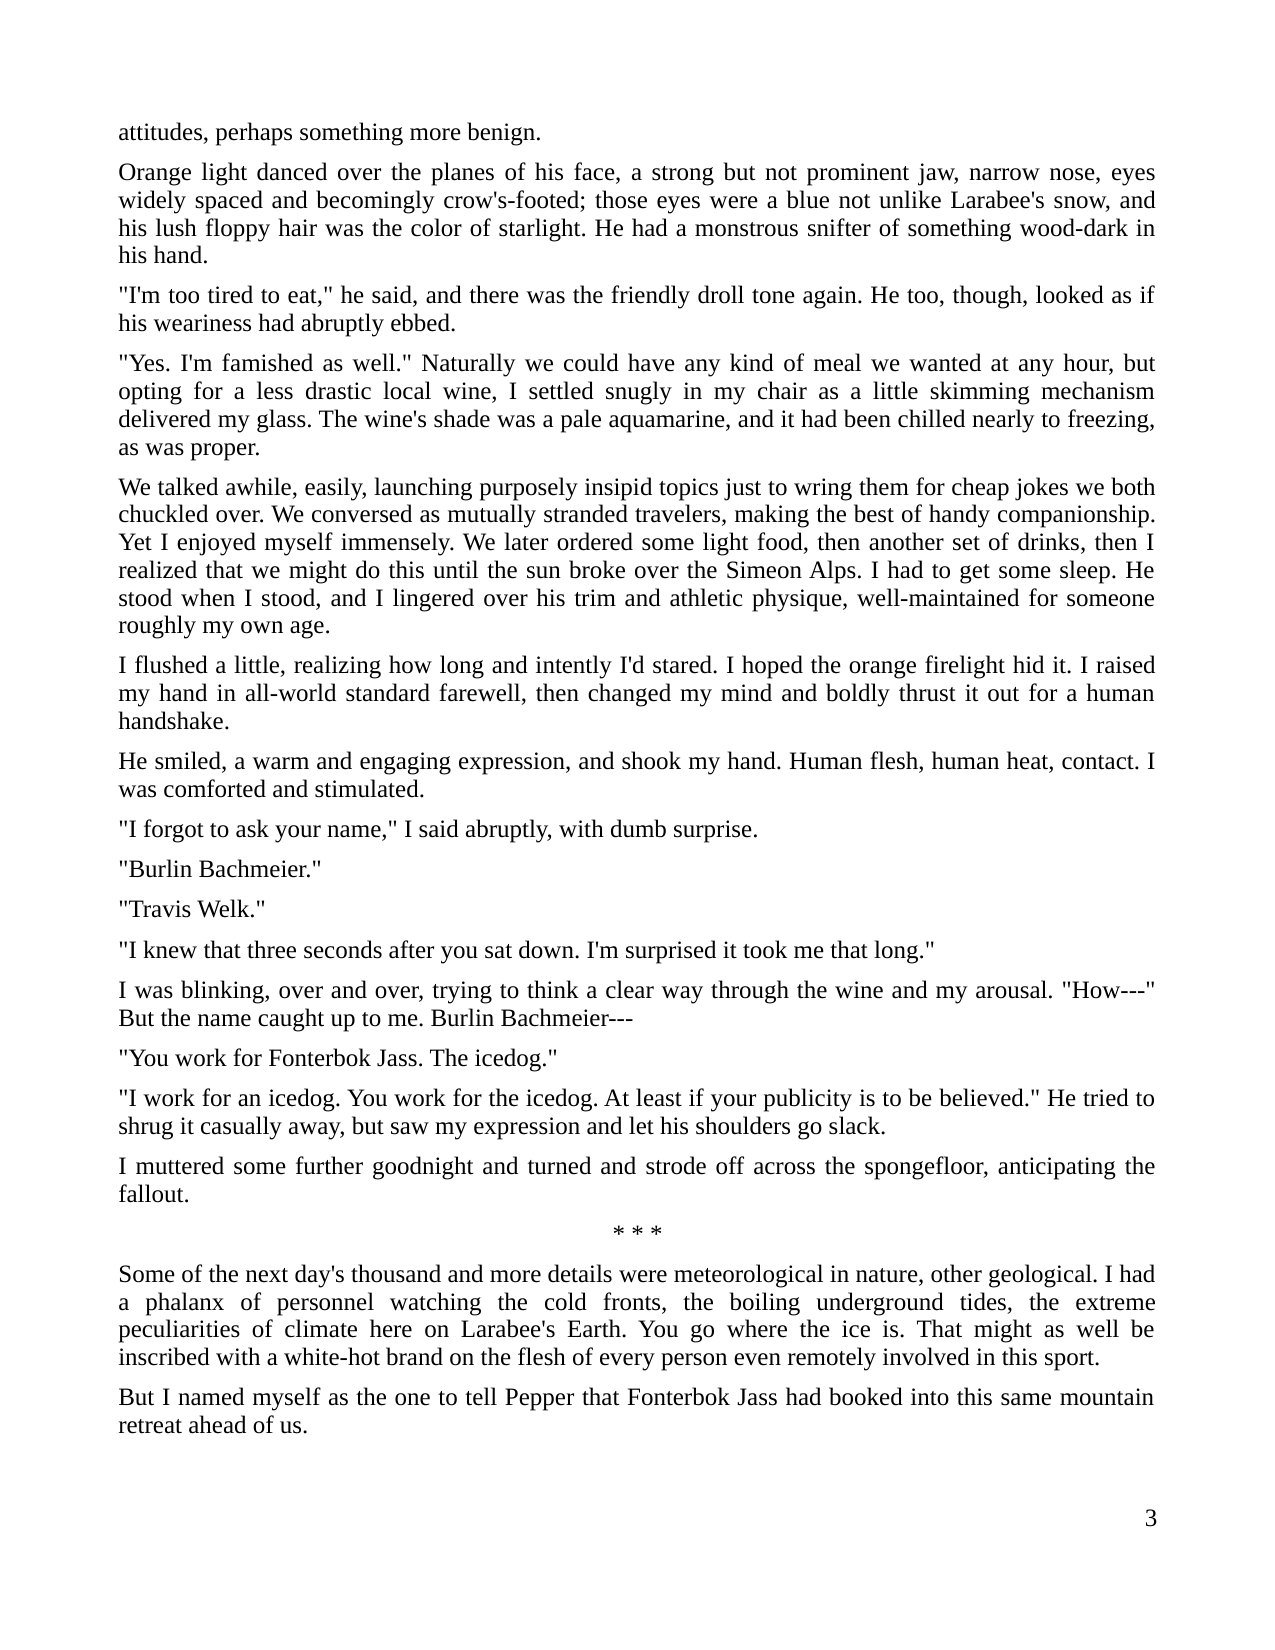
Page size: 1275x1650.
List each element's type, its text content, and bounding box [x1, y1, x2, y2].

text I muttered some further goodnight and turned and strode off across the spongefloor, anticipating the fallout. [118, 1152, 1157, 1207]
text He smiled, a warm and engaging expression, and shook my hand. Human flesh, human heat, contact. I was comforted and stimulated. [118, 747, 1157, 803]
text "I'm too tired to eat," he said, and there was the friendly droll tone again. He too, though, looked as if his weariness had abruptly ebbed. [118, 282, 1157, 337]
text I was blinking, over and over, trying to think a clear way through the wine and my arousal. "How---" But the name caught up to me. Burlin Bachmeier--- [118, 976, 1157, 1031]
text But I named myself as the one to tell Pepper that Fonterbok Jass had booked into this same mountain retreat ahead of us. [118, 1383, 1157, 1439]
text "Burlin Bachmeier." [118, 855, 1157, 883]
text We talked awhile, easily, launching purposely insipid topics just to wring them for cheap jokes we both chuckled over. We conversed as mutually stranded travelers, making the best of handy companionship. Yet I enjoyed myself immensely. We later ordered some light food, then another set of drinks, then I realized that we might do this until the sun broke over the Simeon Alps. I had to get some sleep. He stood when I stood, and I lingered over his trim and athletic physique, well-maintained for someone roughly my own age. [118, 473, 1157, 639]
text "Travis Welk." [118, 896, 1157, 923]
text "Yes. I'm famished as well." Naturally we could have any kind of meal we wanted at any hour, but opting for a less drastic local wine, I settled snugly in my chair as a little skimming mechanism delivered my glass. The wine's shade was a pale aquamarine, and it had been chilled nearly to freezing, as was proper. [118, 349, 1157, 460]
text Some of the next day's thousand and more details were meteorological in nature, other geological. I had a phalanx of personnel watching the cold fronts, the boiling underground tides, the extreme peculiarities of climate here on Larabee's Earth. You go where the ice is. That might as well be inscribed with a white-hot brand on the flesh of every person even remotely involved in this sport. [118, 1260, 1157, 1371]
text "I forgot to ask your name," I said abruptly, with dumb surprise. [118, 815, 1157, 843]
text Orange light danced over the planes of his face, a strong but not prominent jaw, narrow nose, eyes widely spaced and becomingly crow's-footed; those eyes were a blue not unlike Larabee's snow, and his lush floppy hair was the color of starlight. He had a monstrous snifter of something wood-dark in his hand. [118, 158, 1157, 269]
text "I work for an icedog. You work for the icedog. At least if your publicity is to be believed." He tried to shrug it casually away, but saw my expression and let his shoulders go slack. [118, 1084, 1157, 1139]
text "You work for Fonterbok Jass. The icedog." [118, 1044, 1157, 1072]
text attitudes, perhaps something more benign. [118, 118, 1157, 146]
text "I knew that three seconds after you sat down. I'm surprised it took me that long." [118, 936, 1157, 963]
text * * * [118, 1220, 1157, 1248]
text I flushed a little, realizing how long and intently I'd stared. I hoped the orange firelight hid it. I raised my hand in all-world standard farewell, then changed my mind and boldly thrust it out for a human handshake. [118, 652, 1157, 735]
